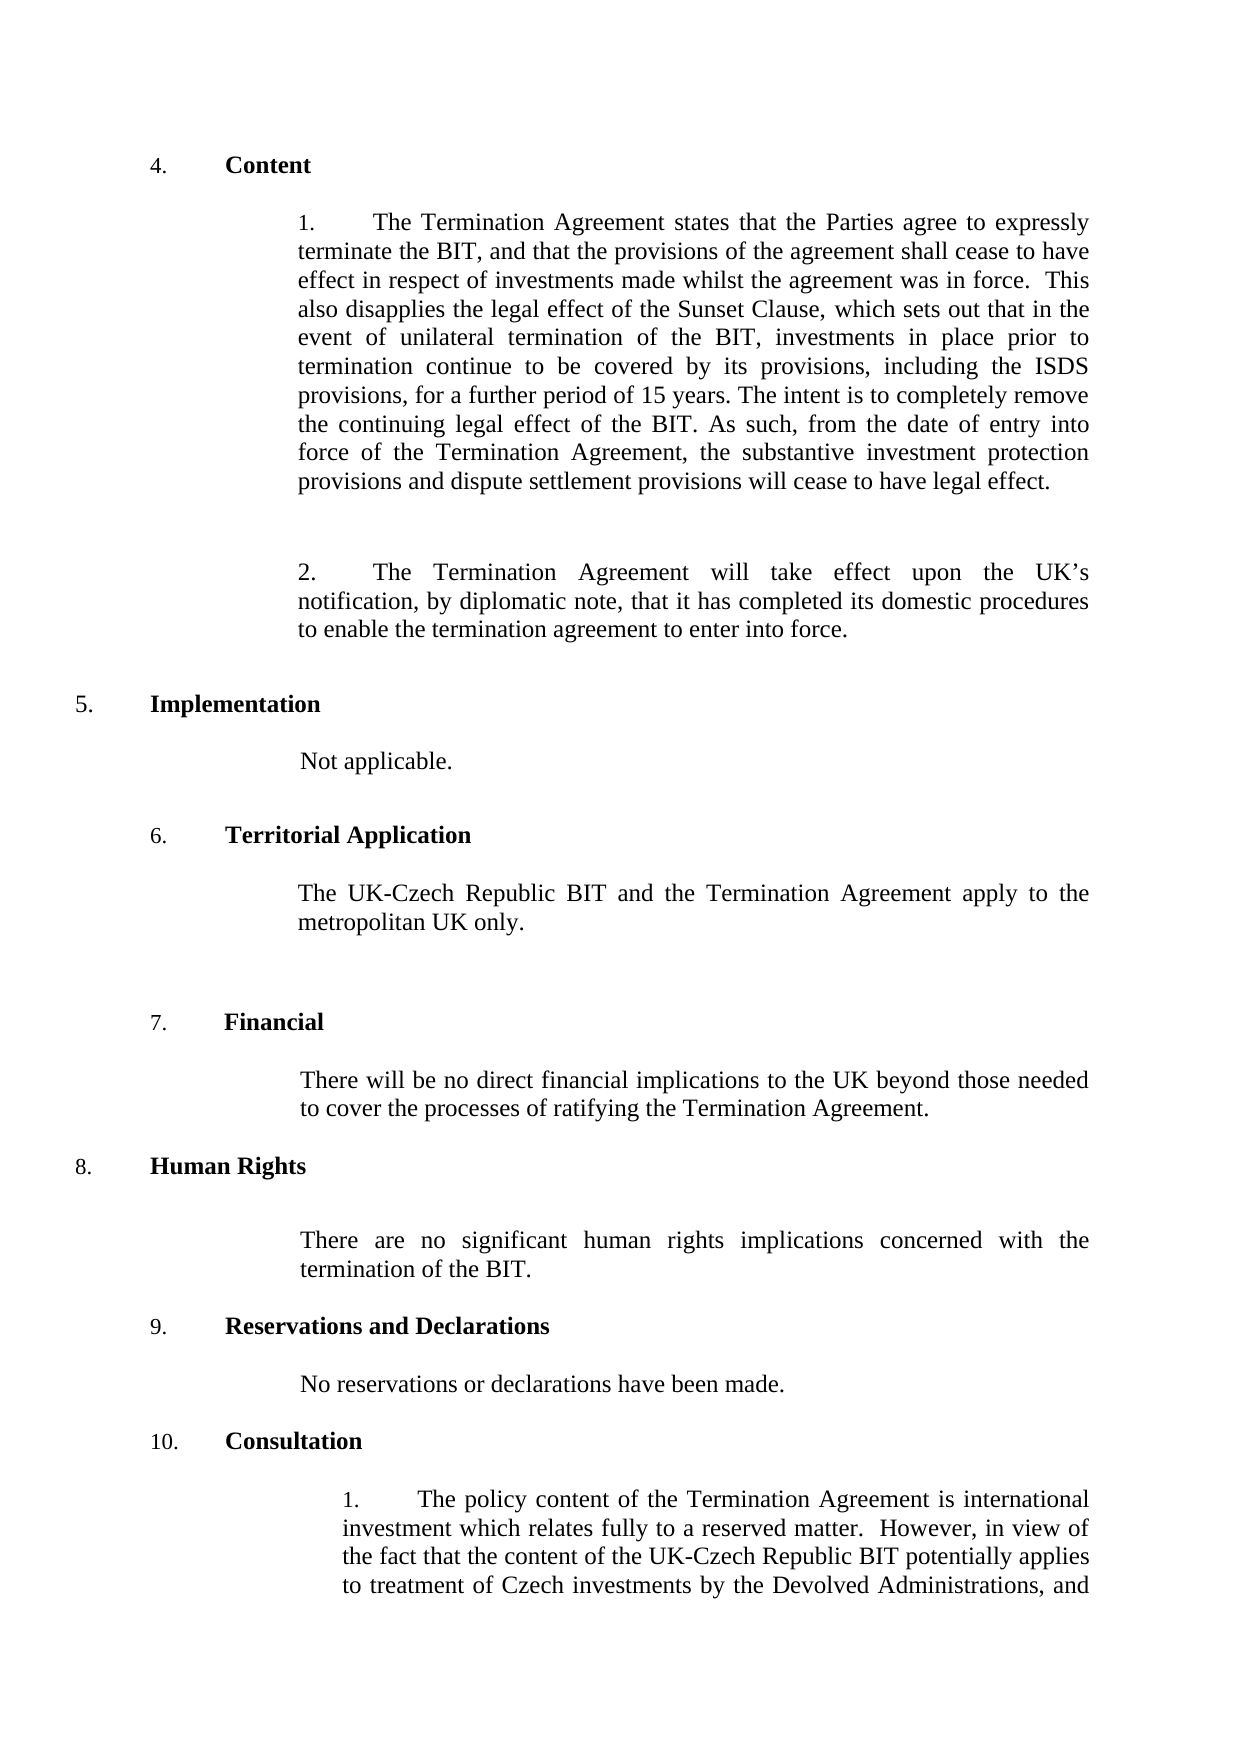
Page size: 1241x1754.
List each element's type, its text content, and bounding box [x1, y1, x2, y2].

list Human Rights [75, 1151, 1090, 1180]
list Consultation [150, 1426, 1090, 1455]
text No reservations or declarations have been made. [225, 1369, 1090, 1398]
list Territorial Application [150, 820, 1090, 849]
list The UK-Czech Republic BIT and the Termination Agreement apply to the metropolitan UK only. [298, 878, 1090, 935]
text There will be no direct financial implications to the UK beyond those needed to cover the processes of ratifying the Termination Agreement. [300, 1065, 1090, 1122]
list Reservations and Declarations [150, 1311, 1090, 1340]
list Content [150, 150, 1090, 179]
text There are no significant human rights implications concerned with the termination of the BIT. [300, 1225, 1090, 1283]
list Financial [150, 1007, 1090, 1036]
list The Termination Agreement will take effect upon the UK’s notification, by diplomatic note, that it has completed its domestic procedures to enable the termination agreement to enter into force. [298, 557, 1090, 643]
list The policy content of the Termination Agreement is international investment which relates fully to a reserved matter. However, in view of the fact that the content of the UK-Czech Republic BIT potentially applies to treatment of Czech investments by the Devolved Administrations, and to treatment in the Czech Republic of investors from the Devolved Administrations, the UK Government has informed the Devolved Administrations of this Termination Agreement. [342, 1484, 1090, 1599]
list Implementation [75, 689, 1090, 717]
list The Termination Agreement states that the Parties agree to expressly terminate the BIT, and that the provisions of the agreement shall cease to have effect in respect of investments made whilst the agreement was in force. This also disapplies the legal effect of the Sunset Clause, which sets out that in the event of unilateral termination of the BIT, investments in place prior to termination continue to be covered by its provisions, including the ISDS provisions, for a further period of 15 years. The intent is to completely remove the continuing legal effect of the BIT. As such, from the date of entry into force of the Termination Agreement, the substantive investment protection provisions and dispute settlement provisions will cease to have legal effect. [298, 207, 1090, 495]
list Not applicable. [300, 717, 1090, 775]
